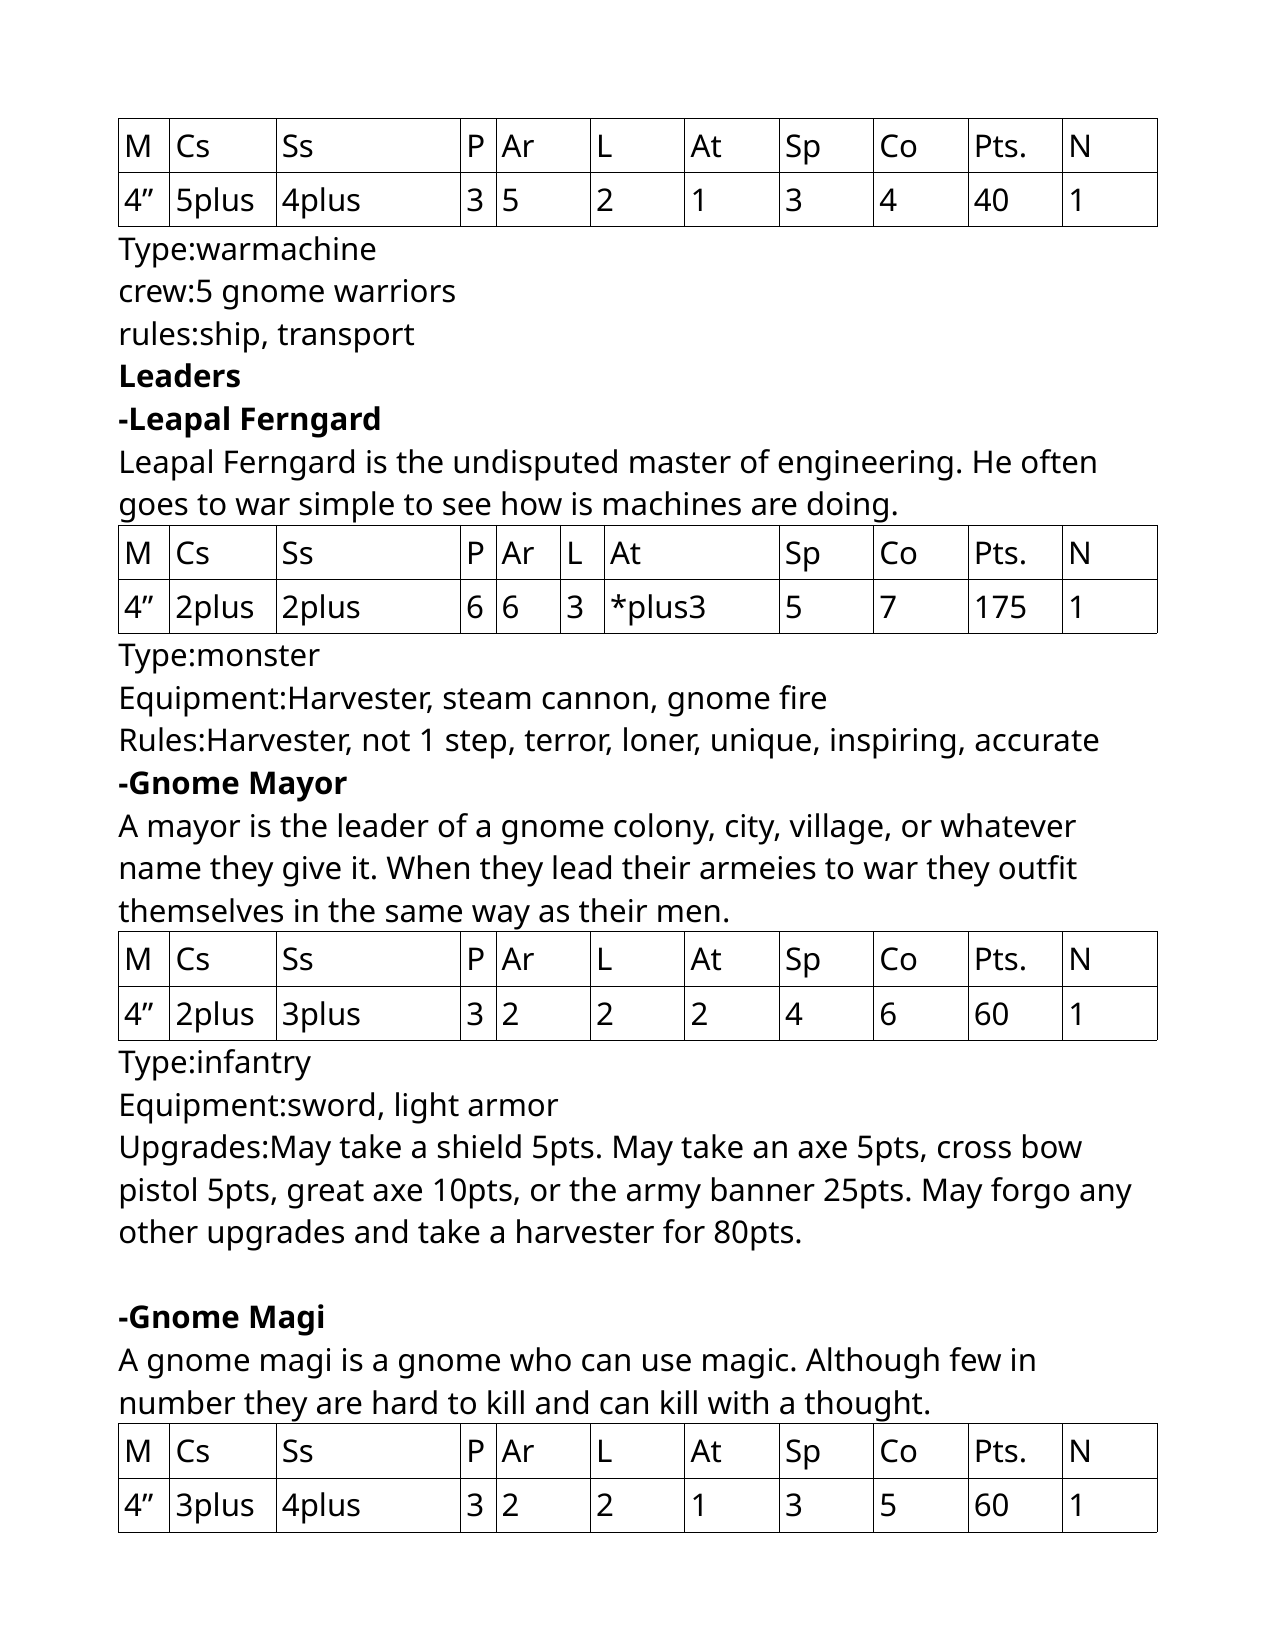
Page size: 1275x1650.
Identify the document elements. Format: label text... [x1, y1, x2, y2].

table_header P [461, 119, 496, 172]
text -Gnome Mayor [118, 761, 1157, 804]
table_header Pts. [969, 119, 1062, 172]
text Type:warmachine [118, 227, 1157, 269]
text Upgrades:May take a shield 5pts. May take an axe 5pts, cross bow pistol 5pts, great axe 10pts, or the army banner 25pts. May forgo any other upgrades and take a harvester for 80pts. [118, 1125, 1157, 1253]
table_header At [685, 932, 779, 986]
text Leapal Ferngard is the undisputed master of engineering. He often goes to war simple to see how is machines are doing. [118, 439, 1157, 525]
table_header Pts. [969, 932, 1062, 986]
table_header L [561, 526, 604, 579]
table_cell 1 [1063, 987, 1157, 1040]
text -Gnome Magi [118, 1296, 1157, 1338]
table_header P [461, 526, 496, 579]
table_cell 60 [969, 1479, 1062, 1532]
table_cell 1 [1063, 1479, 1157, 1532]
table_header M [119, 119, 169, 172]
table_cell 175 [969, 580, 1062, 633]
table_header Sp [780, 1424, 873, 1477]
table_cell 3 [780, 1479, 873, 1532]
table_header P [461, 1424, 496, 1477]
table_cell 2 [591, 173, 684, 226]
table_header Co [874, 526, 968, 579]
table_cell 2 [497, 987, 590, 1040]
table_cell 1 [1063, 173, 1157, 226]
table_cell 5 [874, 1479, 968, 1532]
table_cell 2plus [170, 987, 276, 1040]
text A gnome magi is a gnome who can use magic. Although few in number they are hard to kill and can kill with a thought. [118, 1338, 1157, 1423]
table_cell 3 [780, 173, 873, 226]
text crew:5 gnome warriors [118, 269, 1157, 312]
table_header Ar [497, 932, 590, 986]
table_header M [119, 1424, 169, 1477]
table_header P [461, 932, 496, 986]
table_cell 4plus [277, 173, 460, 226]
table_header Pts. [969, 526, 1062, 579]
table_cell 1 [685, 1479, 779, 1532]
table_header N [1063, 119, 1157, 172]
table_header At [605, 526, 779, 579]
table_cell 4” [119, 173, 169, 226]
table_header Cs [170, 526, 276, 579]
table_cell 5 [497, 173, 590, 226]
table_cell 60 [969, 987, 1062, 1040]
table_header Ar [497, 1424, 590, 1477]
table_header N [1063, 526, 1157, 579]
table_header Ss [277, 932, 460, 986]
text Leaders [118, 354, 1157, 397]
table_header Ss [277, 1424, 460, 1477]
table_header Cs [170, 119, 276, 172]
table_cell 3 [461, 1479, 496, 1532]
table_header Co [874, 1424, 968, 1477]
table_cell *plus3 [605, 580, 779, 633]
table_header L [591, 932, 684, 986]
table_header Ss [277, 526, 460, 579]
table_cell 40 [969, 173, 1062, 226]
table_cell 3 [561, 580, 604, 633]
table_header Sp [780, 932, 873, 986]
table_cell 4plus [277, 1479, 460, 1532]
table_header Pts. [969, 1424, 1062, 1477]
table_header At [685, 1424, 779, 1477]
text A mayor is the leader of a gnome colony, city, village, or whatever name they give it. When they lead their armeies to war they outfit themselves in the same way as their men. [118, 804, 1157, 931]
text Equipment:sword, light armor [118, 1082, 1157, 1125]
text rules:ship, transport [118, 312, 1157, 354]
text Equipment:Harvester, steam cannon, gnome fire [118, 676, 1157, 718]
table_header N [1063, 1424, 1157, 1477]
table_cell 3 [461, 173, 496, 226]
table_header Cs [170, 932, 276, 986]
table_cell 5 [780, 580, 873, 633]
table_header At [685, 119, 779, 172]
table_header Ar [497, 119, 590, 172]
text Type:monster [118, 634, 1157, 676]
table_cell 2plus [170, 580, 276, 633]
table_header L [591, 119, 684, 172]
table_header Ar [497, 526, 560, 579]
table_cell 2 [497, 1479, 590, 1532]
table_cell 2 [591, 987, 684, 1040]
table_cell 3plus [170, 1479, 276, 1532]
table_cell 4 [874, 173, 968, 226]
table_header Sp [780, 119, 873, 172]
table_cell 1 [1063, 580, 1157, 633]
table_cell 6 [461, 580, 496, 633]
table_header Sp [780, 526, 873, 579]
text Type:infantry [118, 1041, 1157, 1082]
table_cell 2 [685, 987, 779, 1040]
table_cell 4 [780, 987, 873, 1040]
table_cell 1 [685, 173, 779, 226]
table_cell 6 [874, 987, 968, 1040]
table_cell 4” [119, 580, 169, 633]
table_cell 5plus [170, 173, 276, 226]
table_header Co [874, 932, 968, 986]
table_cell 2plus [277, 580, 460, 633]
table_cell 3 [461, 987, 496, 1040]
table_cell 6 [497, 580, 560, 633]
table_header Ss [277, 119, 460, 172]
text Rules:Harvester, not 1 step, terror, loner, unique, inspiring, accurate [118, 718, 1157, 761]
table_cell 2 [591, 1479, 684, 1532]
table_header N [1063, 932, 1157, 986]
table_cell 4” [119, 1479, 169, 1532]
table_header L [591, 1424, 684, 1477]
table_header M [119, 932, 169, 986]
table_cell 3plus [277, 987, 460, 1040]
table_cell 7 [874, 580, 968, 633]
table_header Co [874, 119, 968, 172]
table_header Cs [170, 1424, 276, 1477]
table_header M [119, 526, 169, 579]
table_cell 4” [119, 987, 169, 1040]
text -Leapal Ferngard [118, 397, 1157, 439]
